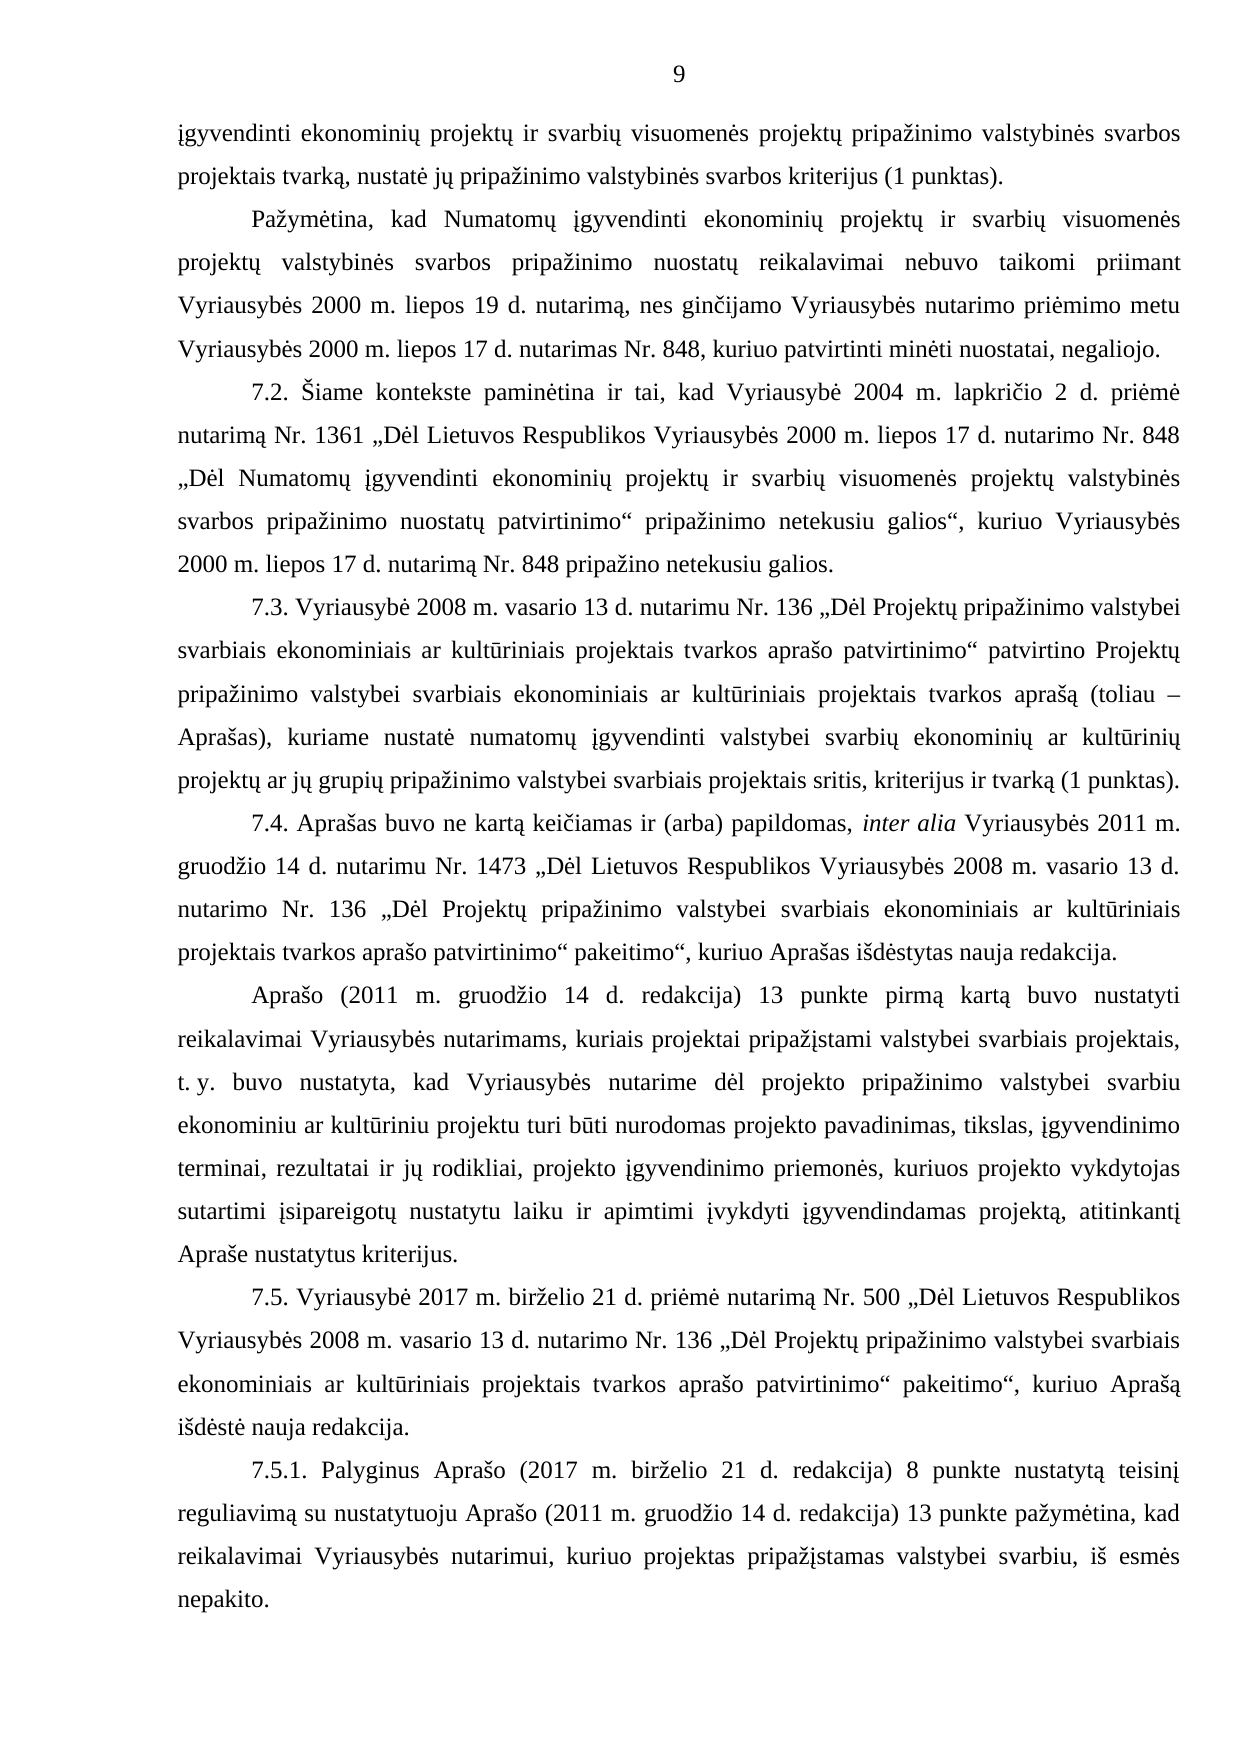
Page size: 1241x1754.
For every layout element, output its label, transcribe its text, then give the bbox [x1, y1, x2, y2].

text 7.2. Šiame kontekste paminėtina ir tai, kad Vyriausybė 2004 m. lapkričio 2 d. priėmė nutarimą Nr. 1361 „Dėl Lietuvos Respublikos Vyriausybės 2000 m. liepos 17 d. nutarimo Nr. 848 „Dėl Numatomų įgyvendinti ekonominių projektų ir svarbių visuomenės projektų valstybinės svarbos pripažinimo nuostatų patvirtinimo“ pripažinimo netekusiu galios“, kuriuo Vyriausybės 2000 m. liepos 17 d. nutarimą Nr. 848 pripažino netekusiu galios. [177, 377, 1181, 578]
text 7.5.1. Palyginus Aprašo (2017 m. birželio 21 d. redakcija) 8 punkte nustatytą teisinį reguliavimą su nustatytuoju Aprašo (2011 m. gruodžio 14 d. redakcija) 13 punkte pažymėtina, kad reikalavimai Vyriausybės nutarimui, kuriuo projektas pripažįstamas valstybei svarbiu, iš esmės nepakito. [177, 1455, 1181, 1613]
text Pažymėtina, kad Numatomų įgyvendinti ekonominių projektų ir svarbių visuomenės projektų valstybinės svarbos pripažinimo nuostatų reikalavimai nebuvo taikomi priimant Vyriausybės 2000 m. liepos 19 d. nutarimą, nes ginčijamo Vyriausybės nutarimo priėmimo metu Vyriausybės 2000 m. liepos 17 d. nutarimas Nr. 848, kuriuo patvirtinti minėti nuostatai, negaliojo. [177, 204, 1181, 362]
text 7.3. Vyriausybė 2008 m. vasario 13 d. nutarimu Nr. 136 „Dėl Projektų pripažinimo valstybei svarbiais ekonominiais ar kultūriniais projektais tvarkos aprašo patvirtinimo“ patvirtino Projektų pripažinimo valstybei svarbiais ekonominiais ar kultūriniais projektais tvarkos aprašą (toliau – Aprašas), kuriame nustatė numatomų įgyvendinti valstybei svarbių ekonominių ar kultūrinių projektų ar jų grupių pripažinimo valstybei svarbiais projektais sritis, kriterijus ir tvarką (1 punktas). [177, 592, 1181, 794]
text 7.5. Vyriausybė 2017 m. birželio 21 d. priėmė nutarimą Nr. 500 „Dėl Lietuvos Respublikos Vyriausybės 2008 m. vasario 13 d. nutarimo Nr. 136 „Dėl Projektų pripažinimo valstybei svarbiais ekonominiais ar kultūriniais projektais tvarkos aprašo patvirtinimo“ pakeitimo“, kuriuo Aprašą išdėstė nauja redakcija. [177, 1282, 1181, 1441]
text 7.4. Aprašas buvo ne kartą keičiamas ir (arba) papildomas, inter alia Vyriausybės 2011 m. gruodžio 14 d. nutarimu Nr. 1473 „Dėl Lietuvos Respublikos Vyriausybės 2008 m. vasario 13 d. nutarimo Nr. 136 „Dėl Projektų pripažinimo valstybei svarbiais ekonominiais ar kultūriniais projektais tvarkos aprašo patvirtinimo“ pakeitimo“, kuriuo Aprašas išdėstytas nauja redakcija. [177, 808, 1181, 966]
text įgyvendinti ekonominių projektų ir svarbių visuomenės projektų pripažinimo valstybinės svarbos projektais tvarką, nustatė jų pripažinimo valstybinės svarbos kriterijus (1 punktas). [177, 118, 1181, 190]
text Aprašo (2011 m. gruodžio 14 d. redakcija) 13 punkte pirmą kartą buvo nustatyti reikalavimai Vyriausybės nutarimams, kuriais projektai pripažįstami valstybei svarbiais projektais, t. y. buvo nustatyta, kad Vyriausybės nutarime dėl projekto pripažinimo valstybei svarbiu ekonominiu ar kultūriniu projektu turi būti nurodomas projekto pavadinimas, tikslas, įgyvendinimo terminai, rezultatai ir jų rodikliai, projekto įgyvendinimo priemonės, kuriuos projekto vykdytojas sutartimi įsipareigotų nustatytu laiku ir apimtimi įvykdyti įgyvendindamas projektą, atitinkantį Apraše nustatytus kriterijus. [177, 981, 1181, 1268]
